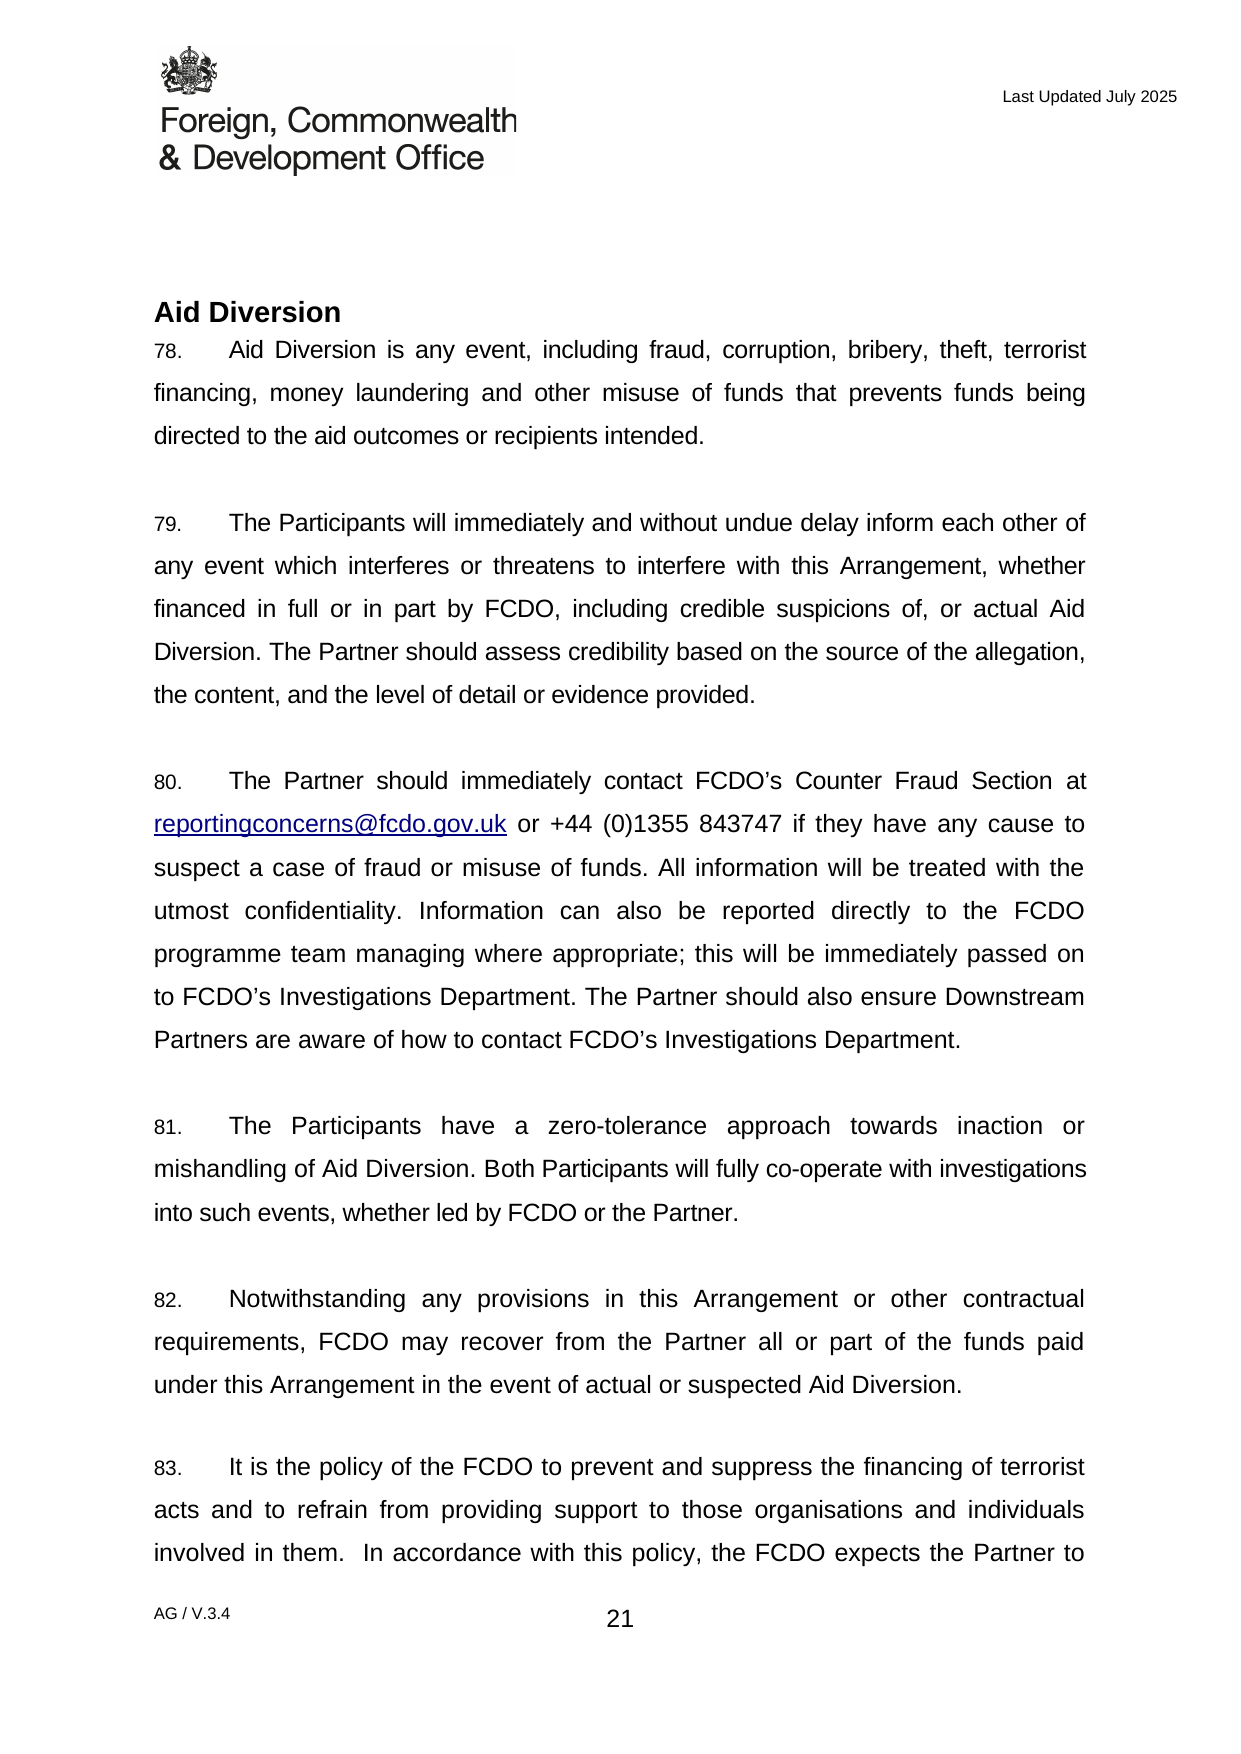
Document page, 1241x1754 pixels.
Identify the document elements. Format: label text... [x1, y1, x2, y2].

list Aid Diversion is any event, including fraud, corruption, bribery, theft, terrorist financing, money laundering and other misuse of funds that prevents funds being directed to the aid outcomes or recipients intended. [153, 335, 1087, 450]
list The Participants will immediately and without undue delay inform each other of any event which interferes or threatens to interfere with this Arrangement, whether financed in full or in part by FCDO, including credible suspicions of, or actual Aid Diversion. The Partner should assess credibility based on the source of the allegation, the content, and the level of detail or evidence provided. [153, 508, 1087, 709]
list The Partner should immediately contact FCDO’s Counter Fraud Section at reportingconcerns@fcdo.gov.uk or +44 (0)1355 843747 if they have any cause to suspect a case of fraud or misuse of funds. All information will be treated with the utmost confidentiality. Information can also be reported directly to the FCDO programme team managing where appropriate; this will be immediately passed on to FCDO’s Investigations Department. The Partner should also ensure Downstream Partners are aware of how to contact FCDO’s Investigations Department. [153, 766, 1087, 1054]
list Notwithstanding any provisions in this Arrangement or other contractual requirements, FCDO may recover from the Partner all or part of the funds paid under this Arrangement in the event of actual or suspected Aid Diversion. [153, 1284, 1087, 1399]
list The Participants have a zero-tolerance approach towards inaction or mishandling of Aid Diversion. Both Participants will fully co-operate with investigations into such events, whether led by FCDO or the Partner. [153, 1111, 1087, 1226]
subtitle Aid Diversion [153, 295, 1087, 329]
list It is the policy of the FCDO to prevent and suppress the financing of terrorist acts and to refrain from providing support to those organisations and individuals involved in them. In accordance with this policy, the FCDO expects the Partner to [153, 1452, 1087, 1567]
